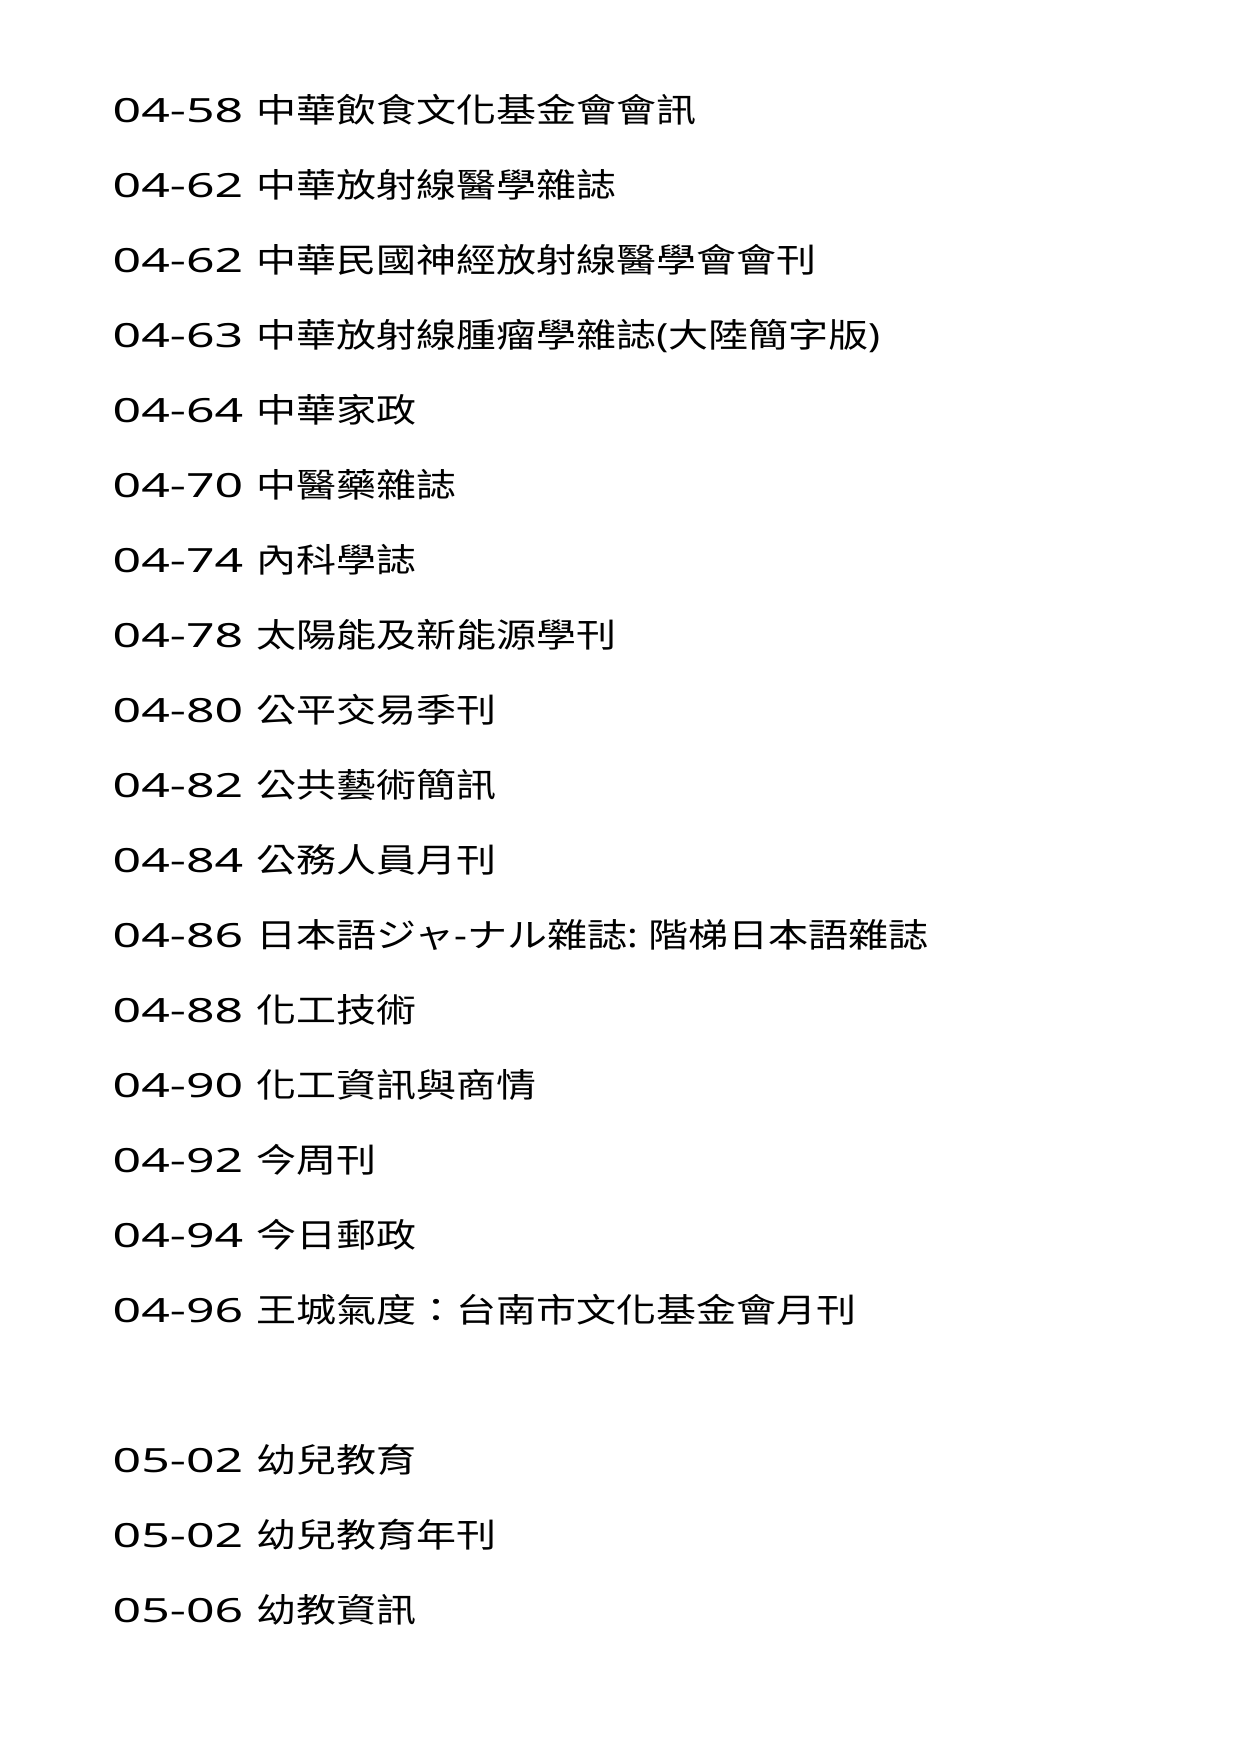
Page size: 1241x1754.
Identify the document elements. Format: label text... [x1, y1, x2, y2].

text 04-80 公平交易季刊 [112, 671, 1200, 746]
text 05-06 幼教資訊 [112, 1571, 1200, 1646]
text 04-94 今日郵政 [112, 1196, 1200, 1271]
text 04-86 日本語ジャ-ナル雜誌: 階梯日本語雜誌 [112, 896, 1200, 971]
text 04-62 中華民國神經放射線醫學會會刊 [112, 221, 1200, 296]
text 04-90 化工資訊與商情 [112, 1046, 1200, 1121]
text 04-82 公共藝術簡訊 [112, 746, 1200, 821]
text 04-78 太陽能及新能源學刊 [112, 596, 1200, 671]
text 04-88 化工技術 [112, 971, 1200, 1046]
text 04-92 今周刊 [112, 1121, 1200, 1196]
text 05-02 幼兒教育年刊 [112, 1496, 1200, 1571]
text 05-02 幼兒教育 [112, 1421, 1200, 1496]
text 04-96 王城氣度：台南市文化基金會月刊 [112, 1271, 1200, 1346]
text 04-63 中華放射線腫瘤學雜誌(大陸簡字版) [112, 296, 1200, 371]
text 04-58 中華飲食文化基金會會訊 [112, 71, 1200, 146]
text 04-70 中醫藥雜誌 [112, 446, 1200, 521]
text 04-84 公務人員月刊 [112, 821, 1200, 896]
text 04-64 中華家政 [112, 371, 1200, 446]
text 04-62 中華放射線醫學雜誌 [112, 146, 1200, 221]
text 04-74 內科學誌 [112, 521, 1200, 596]
